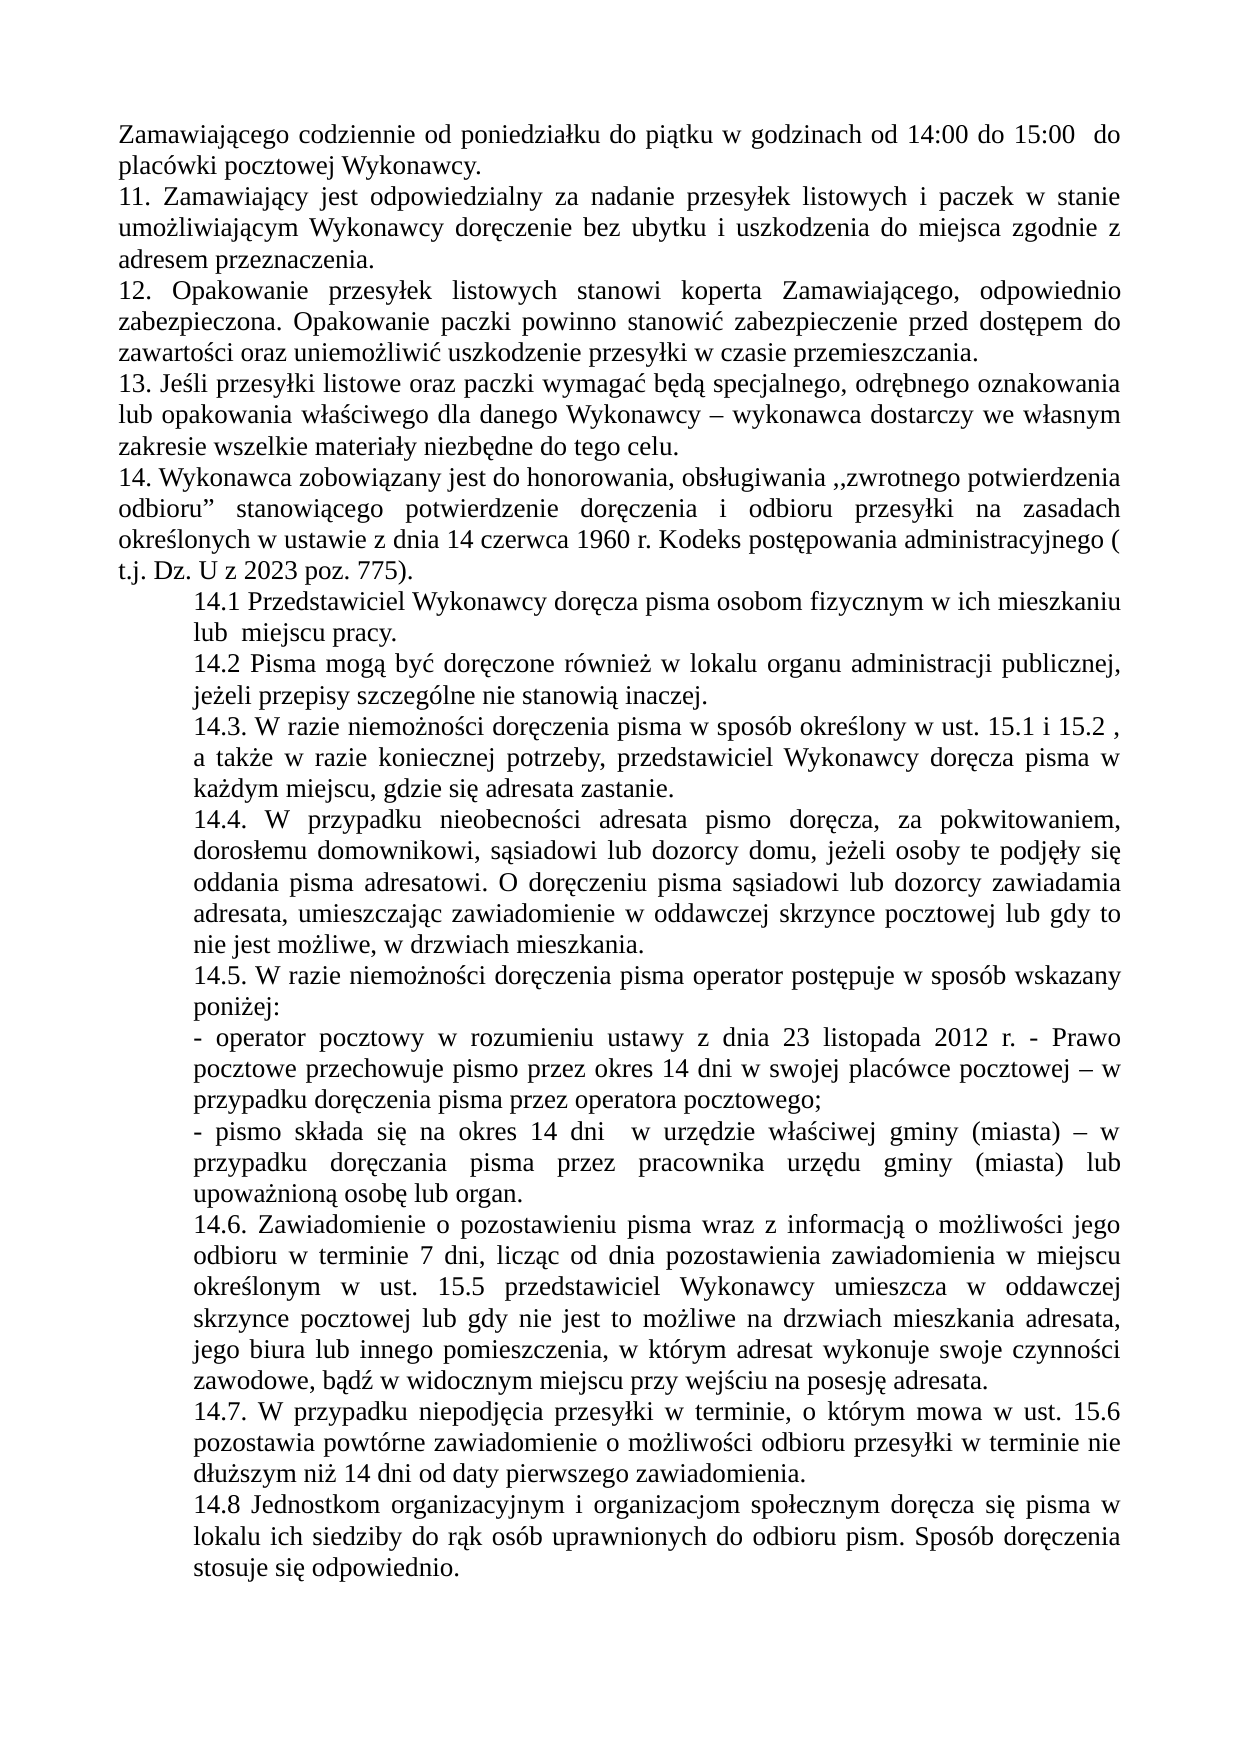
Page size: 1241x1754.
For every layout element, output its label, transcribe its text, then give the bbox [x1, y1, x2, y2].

list 14.8 Jednostkom organizacyjnym i organizacjom społecznym doręcza się pisma w lokalu ich siedziby do rąk osób uprawnionych do odbioru pism. Sposób doręczenia stosuje się odpowiednio. [156, 1488, 1122, 1582]
list 14.5. W razie niemożności doręczenia pisma operator postępuje w sposób wskazany poniżej: [156, 959, 1122, 1021]
list 14.7. W przypadku niepodjęcia przesyłki w terminie, o którym mowa w ust. 15.6 pozostawia powtórne zawiadomienie o możliwości odbioru przesyłki w terminie nie dłuższym niż 14 dni od daty pierwszego zawiadomienia. [156, 1395, 1122, 1488]
list - pismo składa się na okres 14 dni w urzędzie właściwej gminy (miasta) – w przypadku doręczania pisma przez pracownika urzędu gminy (miasta) lub upoważnioną osobę lub organ. [156, 1115, 1122, 1208]
text 11. Zamawiający jest odpowiedzialny za nadanie przesyłek listowych i paczek w stanie umożliwiającym Wykonawcy doręczenie bez ubytku i uszkodzenia do miejsca zgodnie z adresem przeznaczenia. [118, 180, 1122, 274]
list - operator pocztowy w rozumieniu ustawy z dnia 23 listopada 2012 r. - Prawo pocztowe przechowuje pismo przez okres 14 dni w swojej placówce pocztowej – w przypadku doręczenia pisma przez operatora pocztowego; [156, 1021, 1122, 1115]
list 14.1 Przedstawiciel Wykonawcy doręcza pisma osobom fizycznym w ich mieszkaniu lub miejscu pracy. [156, 585, 1122, 648]
text Zamawiającego codziennie od poniedziałku do piątku w godzinach od 14:00 do 15:00 do placówki pocztowej Wykonawcy. [118, 118, 1122, 180]
list 14.4. W przypadku nieobecności adresata pismo doręcza, za pokwitowaniem, dorosłemu domownikowi, sąsiadowi lub dozorcy domu, jeżeli osoby te podjęły się oddania pisma adresatowi. O doręczeniu pisma sąsiadowi lub dozorcy zawiadamia adresata, umieszczając zawiadomienie w oddawczej skrzynce pocztowej lub gdy to nie jest możliwe, w drzwiach mieszkania. [156, 803, 1122, 959]
list 14.6. Zawiadomienie o pozostawieniu pisma wraz z informacją o możliwości jego odbioru w terminie 7 dni, licząc od dnia pozostawienia zawiadomienia w miejscu określonym w ust. 15.5 przedstawiciel Wykonawcy umieszcza w oddawczej skrzynce pocztowej lub gdy nie jest to możliwe na drzwiach mieszkania adresata, jego biura lub innego pomieszczenia, w którym adresat wykonuje swoje czynności zawodowe, bądź w widocznym miejscu przy wejściu na posesję adresata. [156, 1208, 1122, 1395]
text 12. Opakowanie przesyłek listowych stanowi koperta Zamawiającego, odpowiednio zabezpieczona. Opakowanie paczki powinno stanowić zabezpieczenie przed dostępem do zawartości oraz uniemożliwić uszkodzenie przesyłki w czasie przemieszczania. [118, 274, 1122, 367]
text 14. Wykonawca zobowiązany jest do honorowania, obsługiwania ,,zwrotnego potwierdzenia odbioru” stanowiącego potwierdzenie doręczenia i odbioru przesyłki na zasadach określonych w ustawie z dnia 14 czerwca 1960 r. Kodeks postępowania administracyjnego ( t.j. Dz. U z 2023 poz. 775). [118, 461, 1122, 585]
list 14.2 Pisma mogą być doręczone również w lokalu organu administracji publicznej, jeżeli przepisy szczególne nie stanowią inaczej. [156, 648, 1122, 710]
text 13. Jeśli przesyłki listowe oraz paczki wymagać będą specjalnego, odrębnego oznakowania lub opakowania właściwego dla danego Wykonawcy – wykonawca dostarczy we własnym zakresie wszelkie materiały niezbędne do tego celu. [118, 367, 1122, 461]
list 14.3. W razie niemożności doręczenia pisma w sposób określony w ust. 15.1 i 15.2 , a także w razie koniecznej potrzeby, przedstawiciel Wykonawcy doręcza pisma w każdym miejscu, gdzie się adresata zastanie. [156, 710, 1122, 803]
